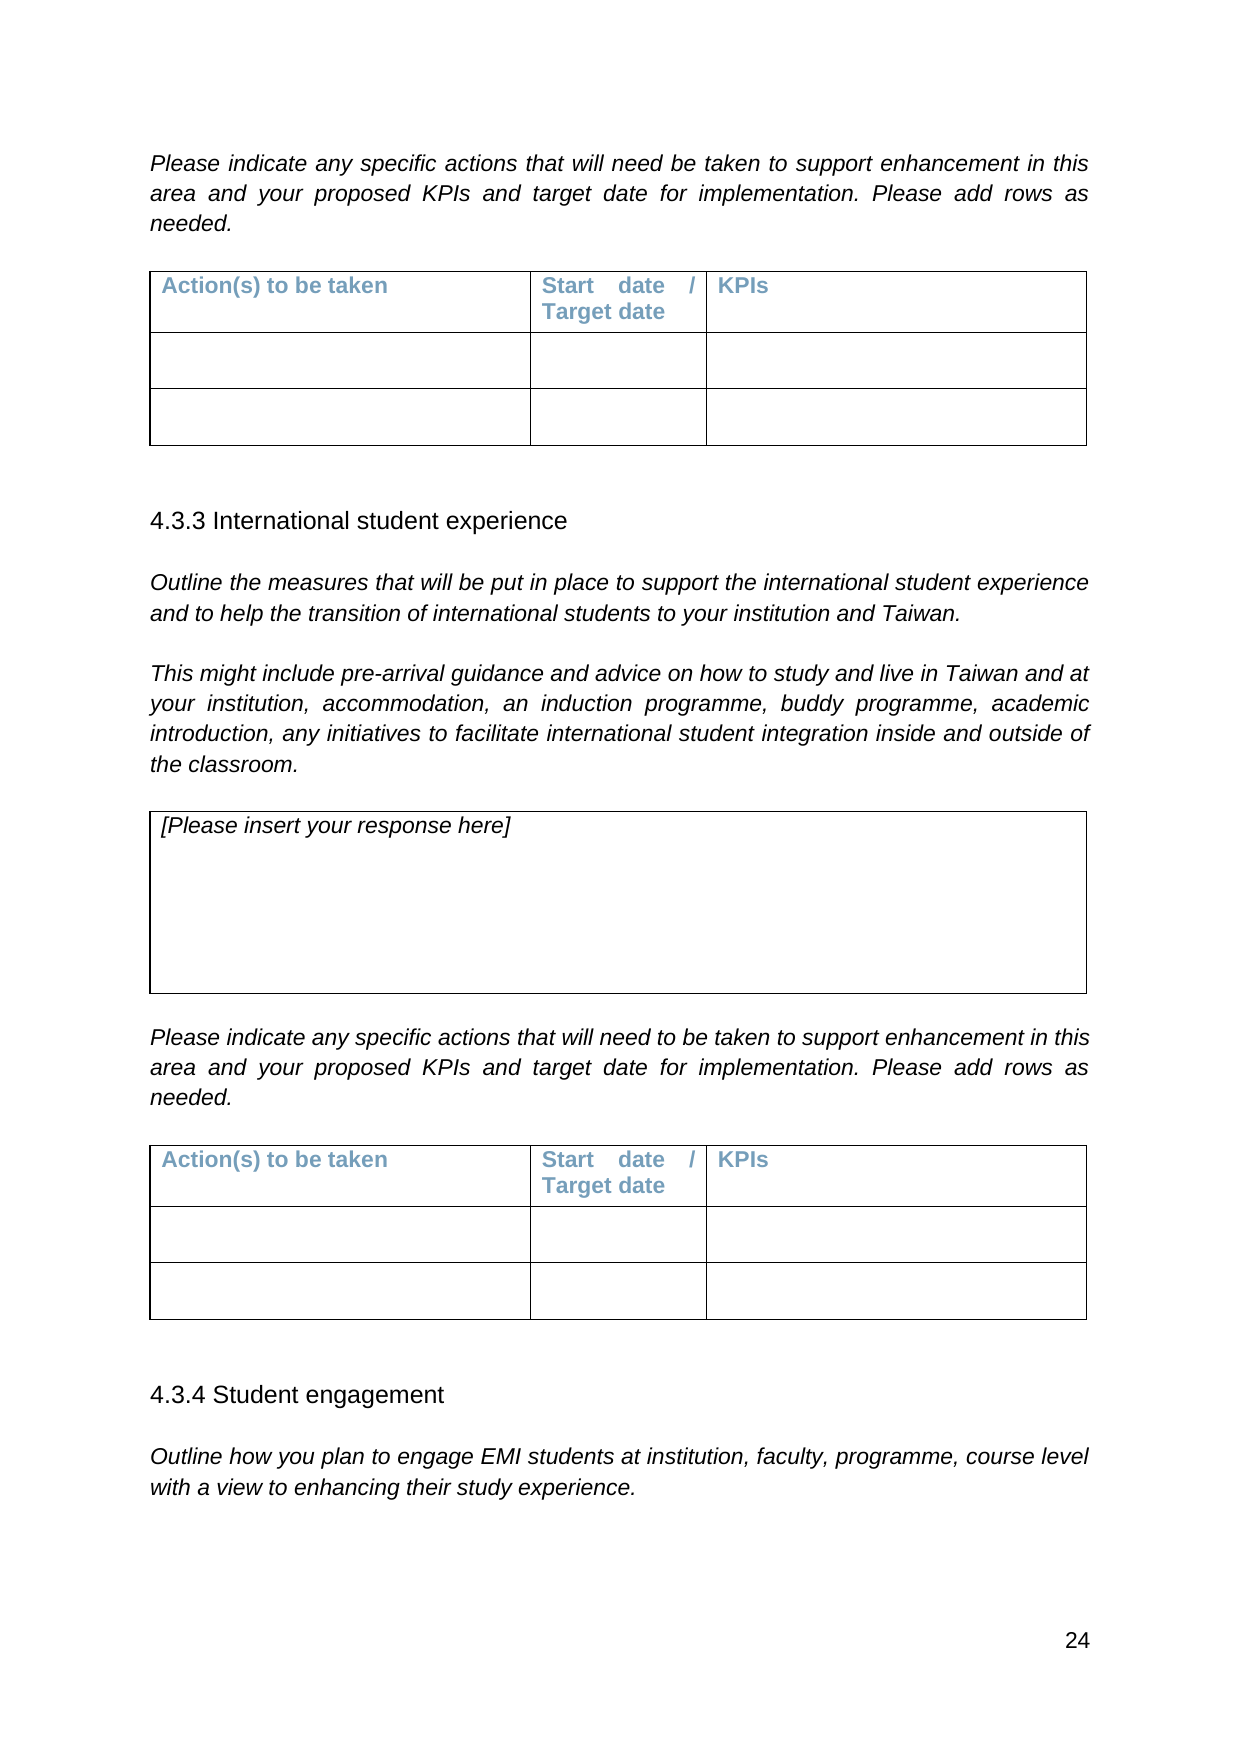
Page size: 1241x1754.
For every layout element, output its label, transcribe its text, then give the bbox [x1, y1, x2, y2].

table_cell [707, 333, 1086, 388]
table_cell [707, 389, 1086, 445]
table_header KPIs [707, 1146, 1086, 1206]
table_header Action(s) to be taken [151, 272, 530, 332]
table_header Start date / Target date [531, 1146, 706, 1206]
text Outline how you plan to engage EMI students at institution, faculty, programme, course level with a view to enhancing their study experience. [150, 1443, 1090, 1500]
table_header [Please insert your response here] [151, 812, 1086, 993]
table_cell [531, 1207, 706, 1262]
text 4.3.4 Student engagement [150, 1380, 1090, 1409]
table_cell [531, 1263, 706, 1319]
table_cell [151, 389, 530, 445]
table_cell [151, 1263, 530, 1319]
table_header Start date / Target date [531, 272, 706, 332]
table_header Action(s) to be taken [151, 1146, 530, 1206]
table_header KPIs [707, 272, 1086, 332]
text Outline the measures that will be put in place to support the international student experience and to help the transition of international students to your institution and Taiwan. [150, 569, 1090, 626]
table_cell [151, 333, 530, 388]
table_cell [707, 1263, 1086, 1319]
table_cell [531, 333, 706, 388]
text Please indicate any specific actions that will need be taken to support enhancement in this area and your proposed KPIs and target date for implementation. Please add rows as needed. [150, 150, 1090, 237]
text This might include pre-arrival guidance and advice on how to study and live in Taiwan and at your institution, accommodation, an induction programme, buddy programme, academic introduction, any initiatives to facilitate international student integration inside and outside of the classroom. [150, 660, 1090, 777]
table_cell [707, 1207, 1086, 1262]
text Please indicate any specific actions that will need to be taken to support enhancement in this area and your proposed KPIs and target date for implementation. Please add rows as needed. [150, 1024, 1090, 1111]
table_cell [151, 1207, 530, 1262]
table_cell [531, 389, 706, 445]
text 4.3.3 International student experience [150, 506, 1090, 535]
